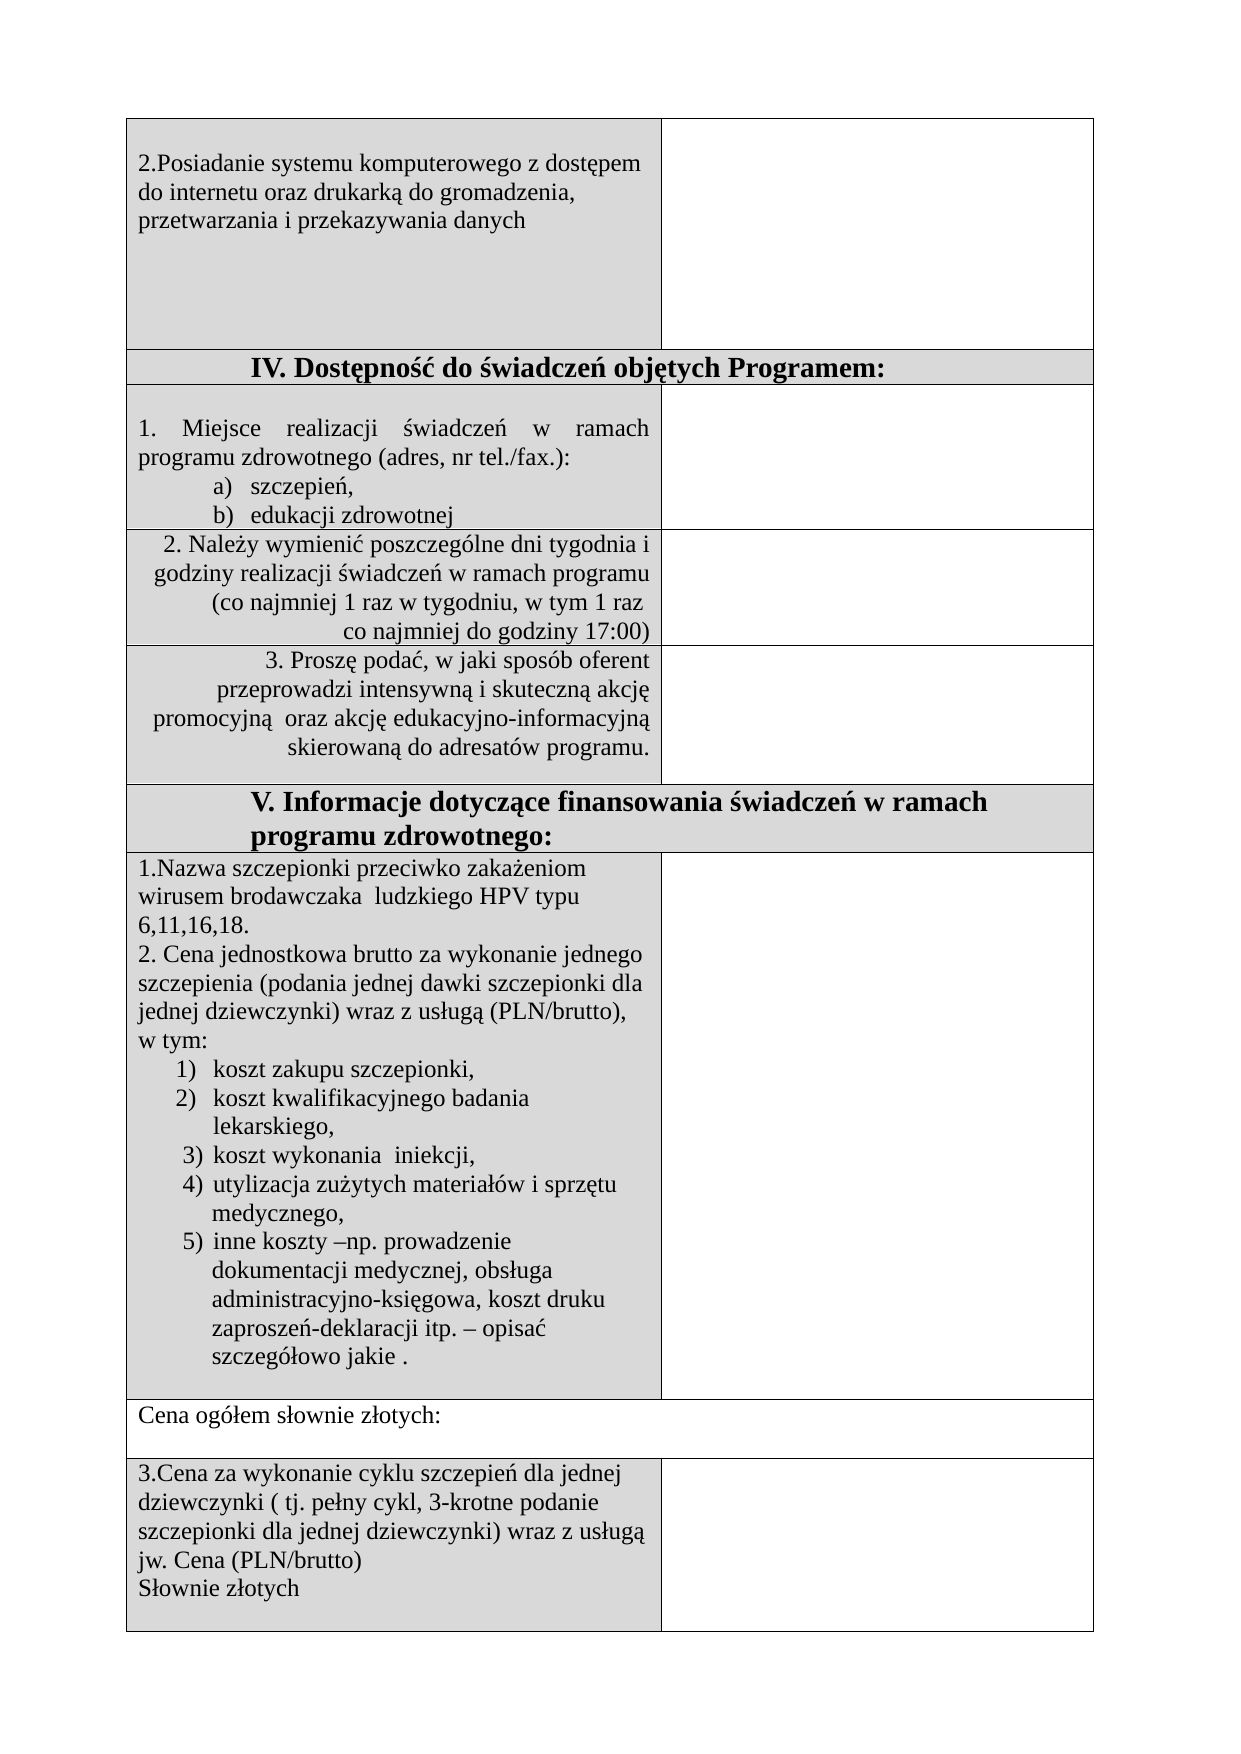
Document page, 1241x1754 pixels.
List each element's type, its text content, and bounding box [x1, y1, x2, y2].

table_cell 2.Posiadanie systemu komputerowego z dostępem do internetu oraz drukarką do gromadzenia, przetwarzania i przekazywania danych [127, 119, 661, 349]
table_cell [662, 646, 1093, 783]
table_cell [662, 385, 1093, 528]
table_cell 1.Nazwa szczepionki przeciwko zakażeniom wirusem brodawczaka ludzkiego HPV typu 6,11,16,18. 2. Cena jednostkowa brutto za wykonanie jednego szczepienia (podania jednej dawki szczepionki dla jednej dziewczynki) wraz z usługą (PLN/brutto), w tym: koszt zakupu szczepionki, koszt kwalifikacyjnego badania lekarskiego, koszt wykonania iniekcji, utylizacja zużytych materiałów i sprzętu medycznego, inne koszty –np. prowadzenie dokumentacji medycznej, obsługa administracyjno-księgowa, koszt druku zaproszeń-deklaracji itp. – opisać szczegółowo jakie . [127, 853, 661, 1399]
table_cell V. Informacje dotyczące finansowania świadczeń w ramach programu zdrowotnego: [127, 785, 1093, 852]
table_cell 3. Proszę podać, w jaki sposób oferent przeprowadzi intensywną i skuteczną akcję promocyjną oraz akcję edukacyjno-informacyjną skierowaną do adresatów programu. [127, 646, 661, 783]
table_cell [662, 853, 1093, 1399]
table_cell [662, 119, 1093, 349]
table_cell [662, 530, 1093, 644]
table_cell 1. Miejsce realizacji świadczeń w ramach programu zdrowotnego (adres, nr tel./fax.): szczepień, edukacji zdrowotnej [127, 385, 661, 528]
table_cell 3.Cena za wykonanie cyklu szczepień dla jednej dziewczynki ( tj. pełny cykl, 3-krotne podanie szczepionki dla jednej dziewczynki) wraz z usługą jw. Cena (PLN/brutto) Słownie złotych [127, 1459, 661, 1631]
table_cell 2. Należy wymienić poszczególne dni tygodnia i godziny realizacji świadczeń w ramach programu (co najmniej 1 raz w tygodniu, w tym 1 raz co najmniej do godziny 17:00) [127, 530, 661, 644]
table_cell Cena ogółem słownie złotych: [127, 1400, 1093, 1457]
table_cell IV. Dostępność do świadczeń objętych Programem: [127, 350, 1093, 384]
table_cell [662, 1459, 1093, 1631]
